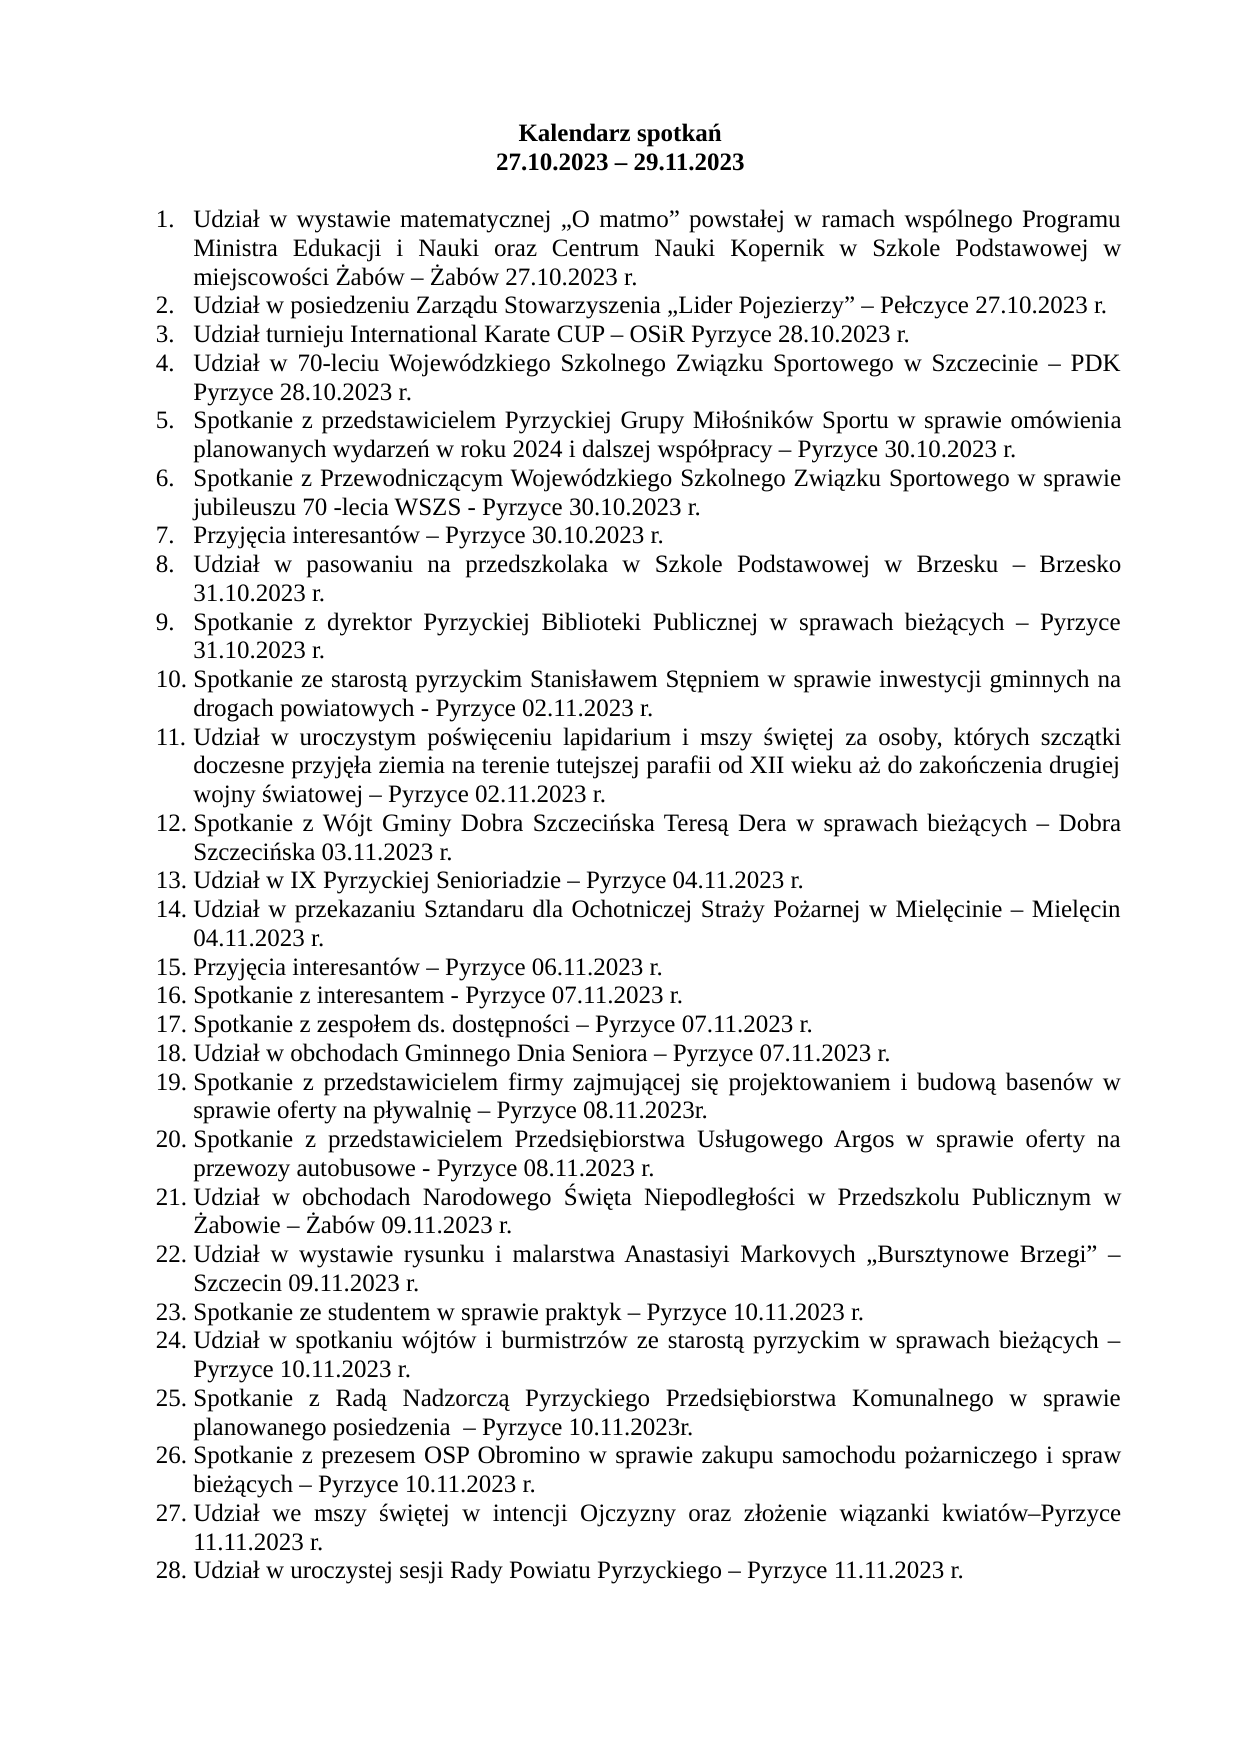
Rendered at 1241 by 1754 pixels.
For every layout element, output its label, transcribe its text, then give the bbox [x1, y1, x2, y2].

list Spotkanie z przedstawicielem Pyrzyckiej Grupy Miłośników Sportu w sprawie omówienia planowanych wydarzeń w roku 2024 i dalszej współpracy – Pyrzyce 30.10.2023 r. [156, 406, 1122, 463]
list Spotkanie z Przewodniczącym Wojewódzkiego Szkolnego Związku Sportowego w sprawie jubileuszu 70 -lecia WSZS - Pyrzyce 30.10.2023 r. [156, 463, 1122, 521]
list Udział w uroczystej sesji Rady Powiatu Pyrzyckiego – Pyrzyce 11.11.2023 r. [156, 1556, 1122, 1584]
list Spotkanie z dyrektor Pyrzyckiej Biblioteki Publicznej w sprawach bieżących – Pyrzyce 31.10.2023 r. [156, 607, 1122, 664]
list Spotkanie z Wójt Gminy Dobra Szczecińska Teresą Dera w sprawach bieżących – Dobra Szczecińska 03.11.2023 r. [156, 808, 1122, 866]
list Udział w wystawie rysunku i malarstwa Anastasiyi Markovych „Bursztynowe Brzegi” – Szczecin 09.11.2023 r. [156, 1239, 1122, 1297]
list Udział w obchodach Gminnego Dnia Seniora – Pyrzyce 07.11.2023 r. [156, 1038, 1122, 1067]
list Spotkanie z interesantem - Pyrzyce 07.11.2023 r. [156, 981, 1122, 1009]
list Udział w wystawie matematycznej „O matmo” powstałej w ramach wspólnego Programu Ministra Edukacji i Nauki oraz Centrum Nauki Kopernik w Szkole Podstawowej w miejscowości Żabów – Żabów 27.10.2023 r. [156, 204, 1122, 291]
list Udział w obchodach Narodowego Święta Niepodległości w Przedszkolu Publicznym w Żabowie – Żabów 09.11.2023 r. [156, 1182, 1122, 1239]
list Spotkanie z zespołem ds. dostępności – Pyrzyce 07.11.2023 r. [156, 1009, 1122, 1038]
list Udział turnieju International Karate CUP – OSiR Pyrzyce 28.10.2023 r. [156, 319, 1122, 348]
text Kalendarz spotkań [118, 118, 1122, 147]
list Udział w uroczystym poświęceniu lapidarium i mszy świętej za osoby, których szczątki doczesne przyjęła ziemia na terenie tutejszej parafii od XII wieku aż do zakończenia drugiej wojny światowej – Pyrzyce 02.11.2023 r. [156, 722, 1122, 808]
list Udział w przekazaniu Sztandaru dla Ochotniczej Straży Pożarnej w Mielęcinie – Mielęcin 04.11.2023 r. [156, 894, 1122, 952]
list Udział w pasowaniu na przedszkolaka w Szkole Podstawowej w Brzesku – Brzesko 31.10.2023 r. [156, 549, 1122, 607]
list Spotkanie z przedstawicielem Przedsiębiorstwa Usługowego Argos w sprawie oferty na przewozy autobusowe - Pyrzyce 08.11.2023 r. [156, 1124, 1122, 1182]
list Udział w IX Pyrzyckiej Senioriadzie – Pyrzyce 04.11.2023 r. [156, 866, 1122, 894]
list Spotkanie z przedstawicielem firmy zajmującej się projektowaniem i budową basenów w sprawie oferty na pływalnię – Pyrzyce 08.11.2023r. [156, 1067, 1122, 1124]
text 27.10.2023 – 29.11.2023 [118, 147, 1122, 176]
list Spotkanie z prezesem OSP Obromino w sprawie zakupu samochodu pożarniczego i spraw bieżących – Pyrzyce 10.11.2023 r. [156, 1441, 1122, 1498]
list Spotkanie z Radą Nadzorczą Pyrzyckiego Przedsiębiorstwa Komunalnego w sprawie planowanego posiedzenia – Pyrzyce 10.11.2023r. [156, 1383, 1122, 1441]
list Udział w spotkaniu wójtów i burmistrzów ze starostą pyrzyckim w sprawach bieżących – Pyrzyce 10.11.2023 r. [156, 1326, 1122, 1383]
list Udział w 70-leciu Wojewódzkiego Szkolnego Związku Sportowego w Szczecinie – PDK Pyrzyce 28.10.2023 r. [156, 348, 1122, 406]
list Spotkanie ze studentem w sprawie praktyk – Pyrzyce 10.11.2023 r. [156, 1297, 1122, 1326]
list Spotkanie ze starostą pyrzyckim Stanisławem Stępniem w sprawie inwestycji gminnych na drogach powiatowych - Pyrzyce 02.11.2023 r. [156, 664, 1122, 722]
list Udział we mszy świętej w intencji Ojczyzny oraz złożenie wiązanki kwiatów–Pyrzyce 11.11.2023 r. [156, 1498, 1122, 1556]
list Przyjęcia interesantów – Pyrzyce 06.11.2023 r. [156, 952, 1122, 981]
list Udział w posiedzeniu Zarządu Stowarzyszenia „Lider Pojezierzy” – Pełczyce 27.10.2023 r. [156, 291, 1122, 319]
list Przyjęcia interesantów – Pyrzyce 30.10.2023 r. [156, 521, 1122, 549]
